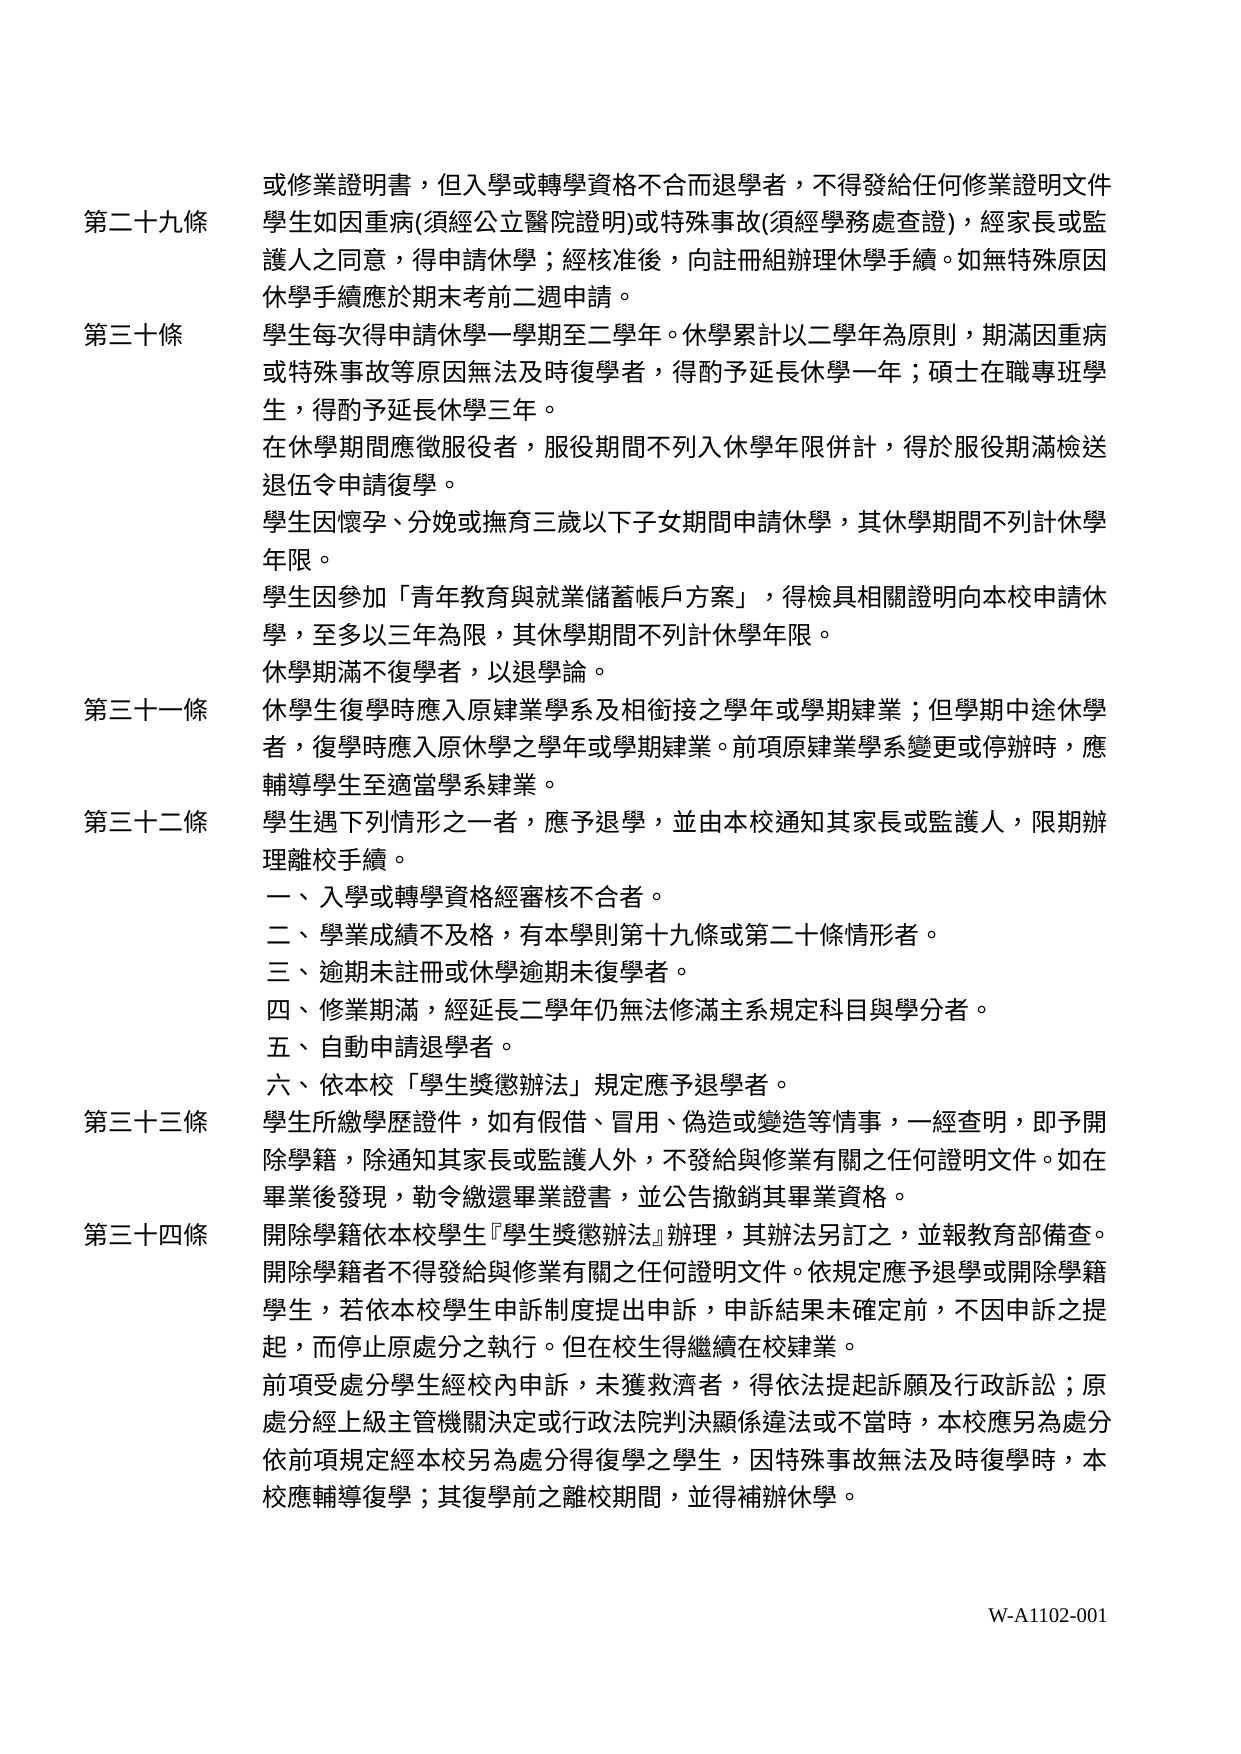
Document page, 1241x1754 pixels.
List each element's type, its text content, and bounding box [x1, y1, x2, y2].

list 依本校「學生獎懲辦法」規定應予退學者。 [266, 1064, 1107, 1102]
list 學業成績不及格，有本學則第十九條或第二十條情形者。 [266, 914, 1107, 952]
text 依前項規定經本校另為處分得復學之學生，因特殊事故無法及時復學時，本校應輔導復學；其復學前之離校期間，並得補辦休學。 [262, 1439, 1107, 1514]
text 學生因參加「青年教育與就業儲蓄帳戶方案」，得檢具相關證明向本校申請休學，至多以三年為限，其休學期間不列計休學年限。 [262, 577, 1107, 652]
text 休學期滿不復學者，以退學論。 [262, 652, 1107, 689]
text 在休學期間應徵服役者，服役期間不列入休學年限併計，得於服役期滿檢送退伍令申請復學。 [262, 427, 1107, 502]
text 學生因懷孕、分娩或撫育三歲以下子女期間申請休學，其休學期間不列計休學年限。 [262, 502, 1107, 577]
text 前項受處分學生經校內申訴，未獲救濟者，得依法提起訴願及行政訴訟；原處分經上級主管機關決定或行政法院判決顯係違法或不當時，本校應另為處分。 [262, 1364, 1107, 1439]
list 學生每次得申請休學一學期至二學年。休學累計以二學年為原則，期滿因重病或特殊事故等原因無法及時復學者，得酌予延長休學一年；碩士在職專班學生，得酌予延長休學三年。 [83, 314, 1107, 427]
list 自動申請退學者。 [266, 1027, 1107, 1064]
list 入學或轉學資格經審核不合者。 [266, 877, 1107, 914]
list 學生如因重病(須經公立醫院證明)或特殊事故(須經學務處查證)，經家長或監護人之同意，得申請休學；經核准後，向註冊組辦理休學手續。如無特殊原因，休學手續應於期末考前二週申請。 [83, 202, 1107, 314]
list 修業期滿，經延長二學年仍無法修滿主系規定科目與學分者。 [266, 989, 1107, 1027]
list 學生遇下列情形之一者，應予退學，並由本校通知其家長或監護人，限期辦理離校手續。 [83, 802, 1107, 877]
list 學生申請轉學或退學，須經家長或監護人之同意，並經教務長之核准。如在校修滿一學期具有成績，其學籍經審查合格者並辦妥離校手續後，得發給轉學或修業證明書，但入學或轉學資格不合而退學者，不得發給任何修業證明文件。 [83, 164, 1107, 202]
list 學生所繳學歷證件，如有假借、冒用、偽造或變造等情事，一經查明，即予開除學籍，除通知其家長或監護人外，不發給與修業有關之任何證明文件。如在畢業後發現，勒令繳還畢業證書，並公告撤銷其畢業資格。 [83, 1102, 1107, 1214]
list 逾期未註冊或休學逾期未復學者。 [266, 952, 1107, 989]
list 休學生復學時應入原肄業學系及相銜接之學年或學期肄業；但學期中途休學者，復學時應入原休學之學年或學期肄業。前項原肄業學系變更或停辦時，應輔導學生至適當學系肄業。 [83, 689, 1107, 802]
list 開除學籍依本校學生『學生獎懲辦法』辦理，其辦法另訂之，並報教育部備查。開除學籍者不得發給與修業有關之任何證明文件。依規定應予退學或開除學籍學生，若依本校學生申訴制度提出申訴，申訴結果未確定前，不因申訴之提起，而停止原處分之執行。但在校生得繼續在校肄業。 [83, 1214, 1107, 1364]
